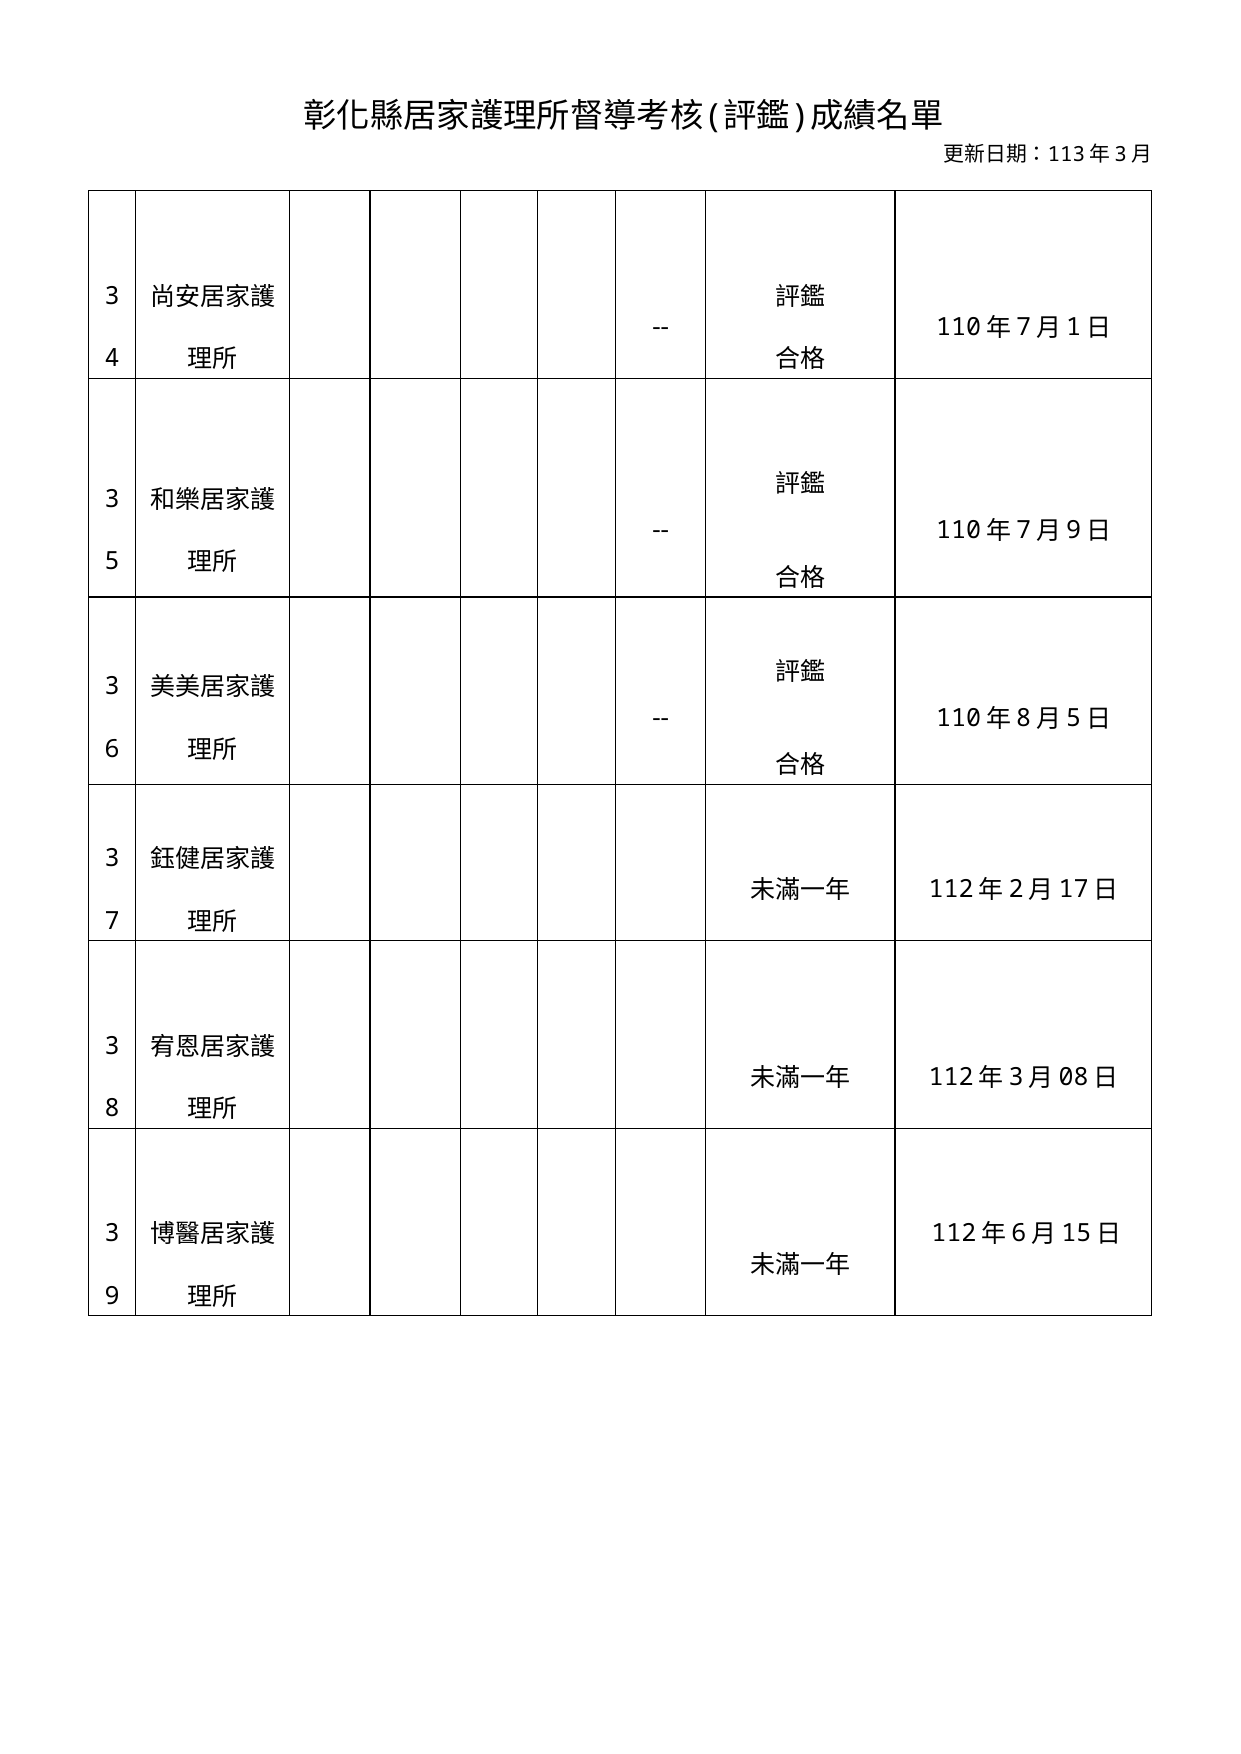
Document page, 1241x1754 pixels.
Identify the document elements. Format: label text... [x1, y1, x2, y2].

table_cell [616, 1129, 705, 1315]
table_cell 35 [89, 379, 135, 596]
table_cell [538, 941, 615, 1128]
table_cell 美美居家護理所 [136, 598, 289, 784]
table_cell [371, 191, 460, 378]
table_cell [290, 598, 369, 784]
table_cell 宥恩居家護理所 [136, 941, 289, 1128]
table_cell [290, 1129, 369, 1315]
table_cell [461, 379, 537, 596]
table_cell [290, 191, 369, 378]
table_cell -- [616, 191, 705, 378]
table_cell [371, 941, 460, 1128]
table_cell 鈺健居家護理所 [136, 785, 289, 940]
table_cell 112年3月08日 [896, 941, 1151, 1128]
table_cell 和樂居家護理所 [136, 379, 289, 596]
table_cell [896, 1129, 1151, 1315]
table_cell [538, 379, 615, 596]
table_cell -- [616, 379, 705, 596]
table_cell 110年8月5日 [896, 598, 1151, 784]
table_cell [290, 785, 369, 940]
table_cell 39 [89, 1129, 135, 1315]
table_cell 37 [89, 785, 135, 940]
table_cell [371, 785, 460, 940]
table_cell 34 [89, 191, 135, 378]
table_cell [290, 379, 369, 596]
table_cell [616, 785, 705, 940]
table_cell [538, 191, 615, 378]
table_cell [538, 1129, 615, 1315]
table_cell 評鑑 合格 [706, 598, 894, 784]
table_cell [461, 941, 537, 1128]
table_cell 評鑑 合格 [706, 191, 894, 378]
table_cell 110年7月1日 [896, 191, 1151, 378]
table_cell [616, 941, 705, 1128]
table_header 112年6月15日 [906, 1190, 1146, 1253]
table_cell [371, 379, 460, 596]
table_cell 36 [89, 598, 135, 784]
table_cell [538, 785, 615, 940]
table_cell 38 [89, 941, 135, 1128]
table_cell [461, 785, 537, 940]
table_cell [461, 191, 537, 378]
table_cell 110年7月9日 [896, 379, 1151, 596]
table_cell 評鑑 合格 [706, 379, 894, 596]
table_cell [461, 598, 537, 784]
table_cell 尚安居家護理所 [136, 191, 289, 378]
table_cell [461, 1129, 537, 1315]
table_cell 112年2月17日 [896, 785, 1151, 940]
table_cell [371, 598, 460, 784]
table_cell [290, 941, 369, 1128]
table_cell 未滿一年 [706, 941, 894, 1128]
table_cell 博醫居家護理所 [136, 1129, 289, 1315]
table_cell [538, 598, 615, 784]
table_cell [371, 1129, 460, 1315]
table_cell 未滿一年 [706, 1129, 894, 1315]
table_cell -- [616, 598, 705, 784]
table_cell 未滿一年 [706, 785, 894, 940]
